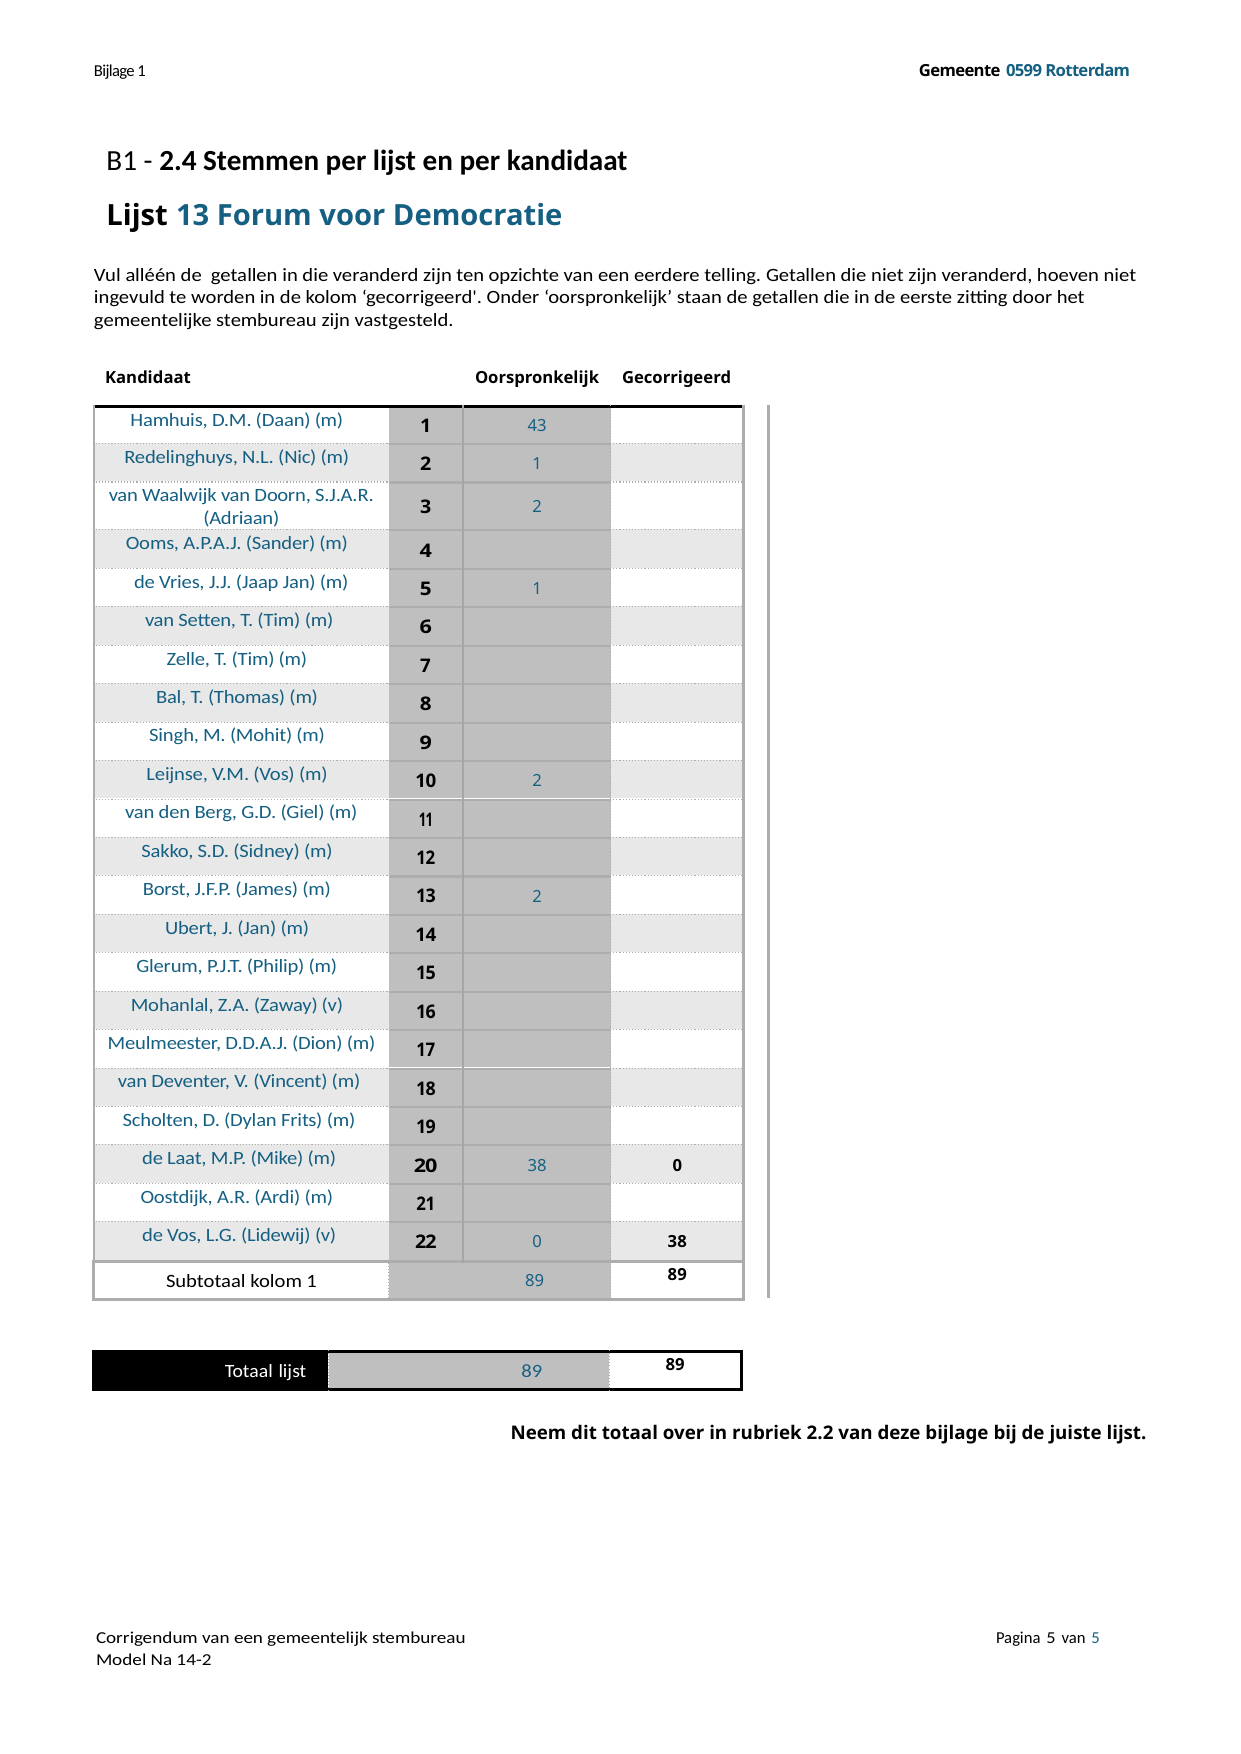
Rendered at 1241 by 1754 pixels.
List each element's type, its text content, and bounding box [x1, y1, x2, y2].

table_cell [611, 529, 742, 568]
table_cell [464, 724, 611, 760]
table_cell Scholten, D. (Dylan Frits) (m) [95, 1106, 389, 1144]
table_cell 21 [389, 1185, 462, 1221]
table_cell 16 [389, 993, 462, 1029]
table_cell [745, 875, 767, 914]
table_cell [745, 529, 767, 568]
table_cell van Setten, T. (Tim) (m) [95, 606, 389, 645]
table_cell Borst, J.F.P. (James) (m) [95, 875, 389, 914]
table_cell 11 [389, 801, 462, 837]
table_cell 17 [389, 1031, 462, 1067]
table_header [744, 366, 768, 404]
table_cell [745, 1068, 767, 1106]
table_cell [611, 722, 742, 760]
table_cell 9 [389, 724, 462, 760]
table_cell 0 [611, 1144, 742, 1183]
table_cell 22 [389, 1223, 462, 1260]
table_cell [611, 991, 742, 1029]
table_cell [745, 606, 767, 645]
table_cell 7 [389, 647, 462, 683]
table_cell 20 [389, 1146, 462, 1183]
table_cell 8 [389, 685, 462, 722]
table_cell [611, 952, 742, 991]
table_cell [464, 954, 611, 991]
table_cell [611, 837, 742, 875]
table_cell 1 [464, 570, 611, 606]
text Neem dit totaal over in rubriek 2.2 van deze bijlage bij de juiste lijst. [94, 1419, 1146, 1445]
table_cell 3 [389, 484, 462, 529]
table_cell [745, 1221, 767, 1260]
table_cell 5 [389, 570, 462, 606]
table_cell [464, 1185, 611, 1221]
table_cell [745, 991, 767, 1029]
table_cell [745, 1260, 767, 1298]
table_cell [745, 405, 767, 443]
table_cell Oostdijk, A.R. (Ardi) (m) [95, 1183, 389, 1221]
table_cell Ubert, J. (Jan) (m) [95, 914, 389, 952]
table_cell Singh, M. (Mohit) (m) [95, 722, 389, 760]
table_cell 89 [389, 1263, 611, 1298]
table_cell Zelle, T. (Tim) (m) [95, 645, 389, 683]
table_cell Meulmeester, D.D.A.J. (Dion) (m) [95, 1029, 389, 1067]
table_cell 6 [389, 608, 462, 645]
table_cell [611, 481, 742, 529]
table_header 89 [329, 1353, 609, 1388]
table_cell [745, 481, 767, 529]
table_cell Leijnse, V.M. (Vos) (m) [95, 760, 389, 798]
table_cell [464, 993, 611, 1029]
table_header 89 [609, 1353, 740, 1388]
table_cell [745, 683, 767, 722]
table_cell [745, 837, 767, 875]
table_cell de Vries, J.J. (Jaap Jan) (m) [95, 568, 389, 606]
table_cell de Laat, M.P. (Mike) (m) [95, 1144, 389, 1183]
table_cell 1 [389, 408, 462, 443]
table_header [389, 366, 463, 404]
table_cell 18 [389, 1070, 462, 1106]
table_cell [611, 914, 742, 952]
table_cell 89 [611, 1263, 742, 1298]
table_cell [611, 408, 742, 443]
table_cell 2 [464, 762, 611, 798]
table_cell 19 [389, 1108, 462, 1144]
table_cell [611, 760, 742, 798]
table_header Totaal lijst [95, 1353, 328, 1388]
table_cell 43 [464, 408, 611, 443]
table_cell [611, 1106, 742, 1144]
table_header Oorspronkelijk [463, 366, 611, 404]
table_cell 38 [611, 1221, 742, 1260]
table_cell [464, 839, 611, 875]
table_cell 12 [389, 839, 462, 875]
table_cell [611, 645, 742, 683]
table_cell [611, 568, 742, 606]
table_cell [464, 608, 611, 645]
table_cell 13 [389, 878, 462, 914]
table_cell [611, 606, 742, 645]
table_cell Hamhuis, D.M. (Daan) (m) [95, 408, 389, 443]
table_cell [745, 1106, 767, 1144]
table_cell [464, 647, 611, 683]
table_cell van Waalwijk van Doorn, S.J.A.R. (Adriaan) [95, 481, 389, 529]
text B1 - 2.4 Stemmen per lijst en per kandidaat [106, 142, 1146, 177]
table_cell [745, 645, 767, 683]
table_cell [611, 875, 742, 914]
table_cell Glerum, P.J.T. (Philip) (m) [95, 952, 389, 991]
table_cell [745, 568, 767, 606]
table_cell 1 [464, 445, 611, 481]
text Lijst 13 Forum voor Democratie [106, 194, 1146, 234]
table_cell [745, 722, 767, 760]
table_cell [611, 1183, 742, 1221]
table_cell 2 [389, 445, 462, 481]
table_cell Ooms, A.P.A.J. (Sander) (m) [95, 529, 389, 568]
table_cell 38 [464, 1146, 611, 1183]
table_cell [464, 1031, 611, 1067]
table_cell Sakko, S.D. (Sidney) (m) [95, 837, 389, 875]
table_cell [611, 443, 742, 481]
table_cell 0 [464, 1223, 611, 1260]
table_cell 2 [464, 484, 611, 529]
table_cell [745, 443, 767, 481]
table_cell 14 [389, 916, 462, 952]
table_cell Bal, T. (Thomas) (m) [95, 683, 389, 722]
table_cell [464, 685, 611, 722]
table_cell de Vos, L.G. (Lidewij) (v) [95, 1221, 389, 1260]
table_cell van Deventer, V. (Vincent) (m) [95, 1068, 389, 1106]
table_cell van den Berg, G.D. (Giel) (m) [95, 799, 389, 837]
table_cell [745, 1183, 767, 1221]
table_cell 10 [389, 762, 462, 798]
table_cell [745, 1144, 767, 1183]
table_cell [464, 1108, 611, 1144]
table_cell [464, 801, 611, 837]
table_cell 15 [389, 954, 462, 991]
table_cell [745, 760, 767, 798]
table_cell [464, 1070, 611, 1106]
table_header Kandidaat [94, 366, 389, 404]
table_cell [464, 916, 611, 952]
table_cell [745, 914, 767, 952]
table_cell [611, 683, 742, 722]
table_cell [611, 1068, 742, 1106]
table_cell [464, 531, 611, 568]
table_cell Redelinghuys, N.L. (Nic) (m) [95, 443, 389, 481]
table_cell [745, 952, 767, 991]
table_cell [611, 1029, 742, 1067]
table_cell Subtotaal kolom 1 [95, 1263, 389, 1298]
table_cell 2 [464, 878, 611, 914]
table_cell Mohanlal, Z.A. (Zaway) (v) [95, 991, 389, 1029]
table_cell [745, 1029, 767, 1067]
table_cell 4 [389, 531, 462, 568]
text Vul alléén de getallen in die veranderd zijn ten opzichte van een eerdere telling. Getallen die niet zijn veranderd, hoeven niet ingevuld te worden in de kolom ‘gecorrigeerd'. Onder ‘oorspronkelijk’ staan de getallen die in de eerste zitting door het gemeentelijke stembureau zijn vastgesteld. [94, 263, 1146, 331]
table_cell [611, 799, 742, 837]
table_header Gecorrigeerd [611, 366, 743, 404]
table_cell [745, 799, 767, 837]
